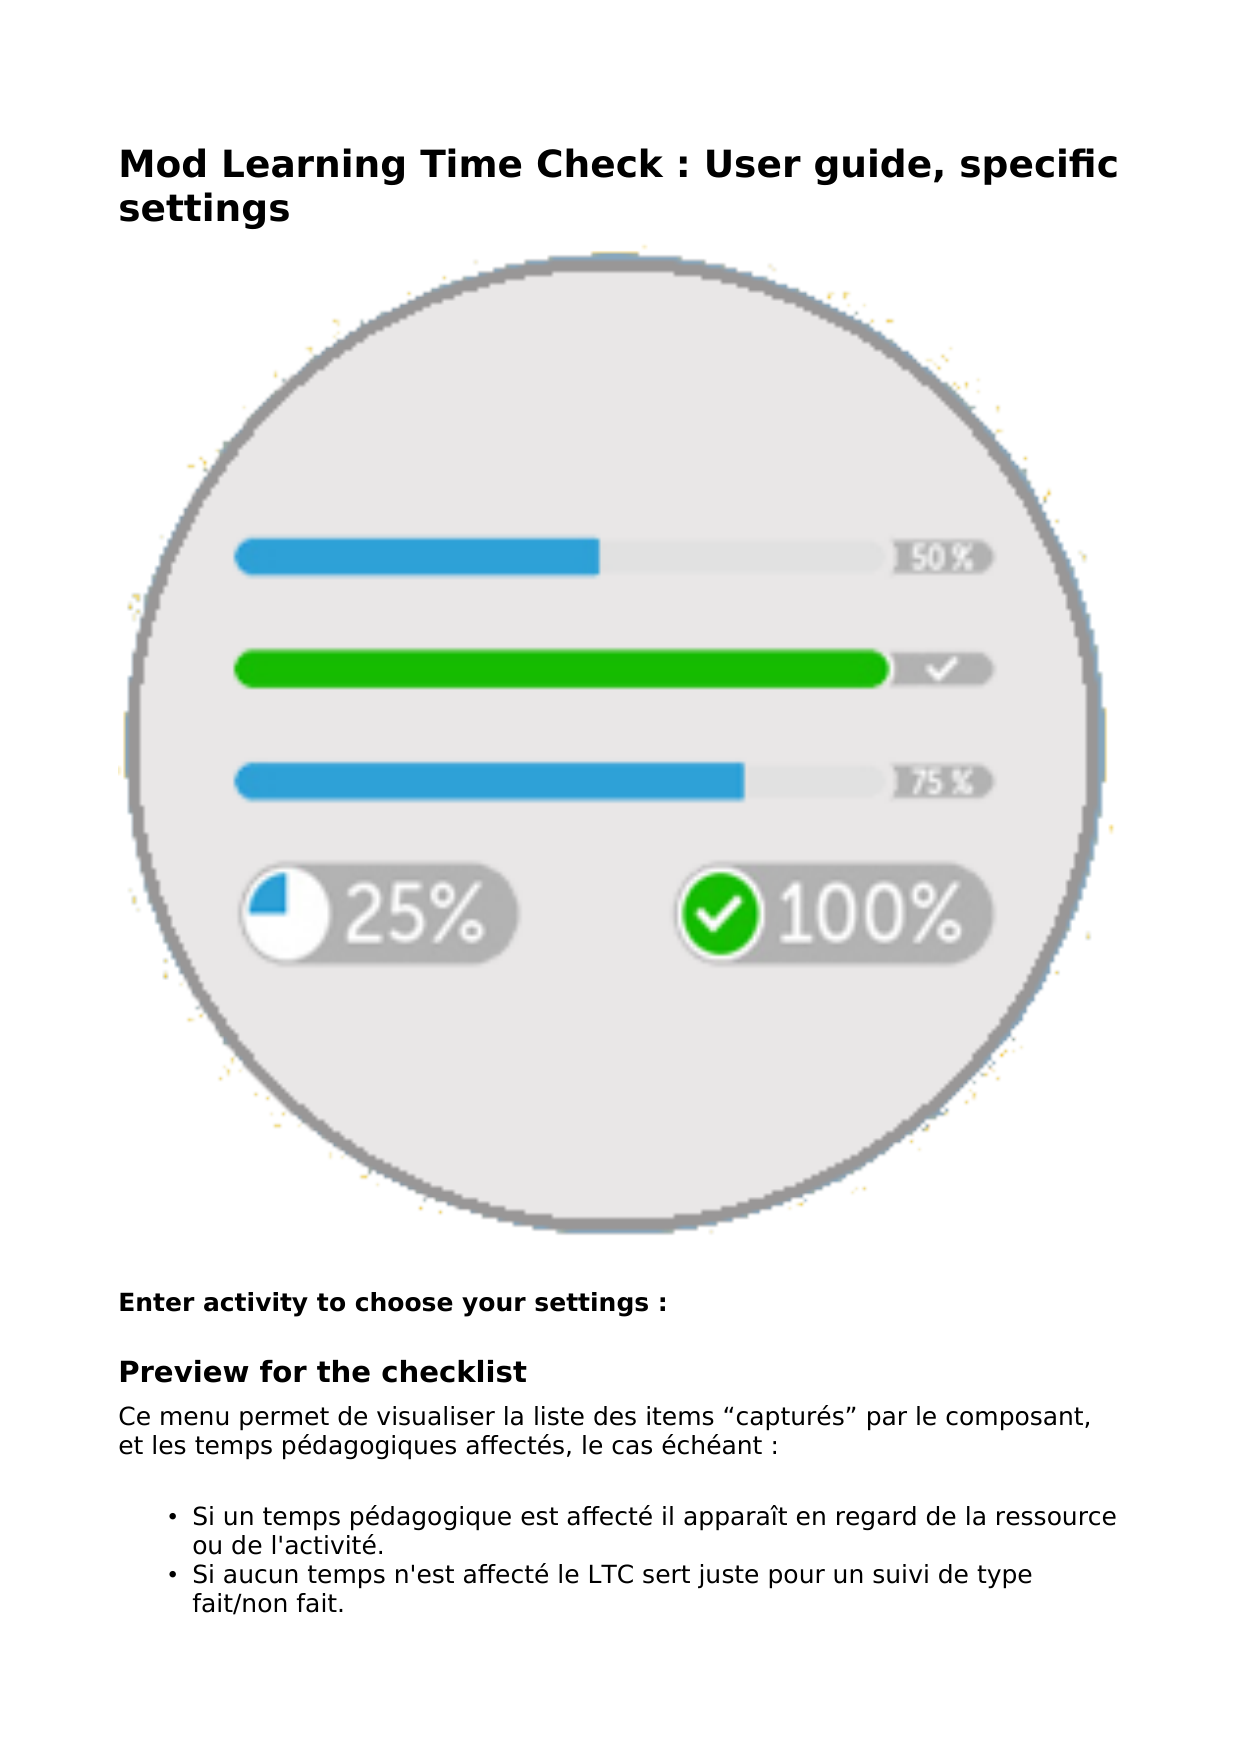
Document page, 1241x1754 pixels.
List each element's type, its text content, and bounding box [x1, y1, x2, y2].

text Ce menu permet de visualiser la liste des items “capturés” par le composant, et les temps pédagogiques affectés, le cas échéant : [118, 1402, 1122, 1460]
list Si un temps pédagogique est affecté il apparaît en regard de la ressource ou de l'activité. [177, 1502, 1122, 1560]
subtitle Mod Learning Time Check : User guide, specific settings [118, 143, 1122, 230]
list Si aucun temps n'est affecté le LTC sert juste pour un suivi de type fait/non fait. [177, 1560, 1122, 1619]
subtitle Preview for the checklist [118, 1355, 1122, 1389]
picture [118, 242, 1123, 1247]
text Enter activity to choose your settings : [118, 1288, 1122, 1318]
